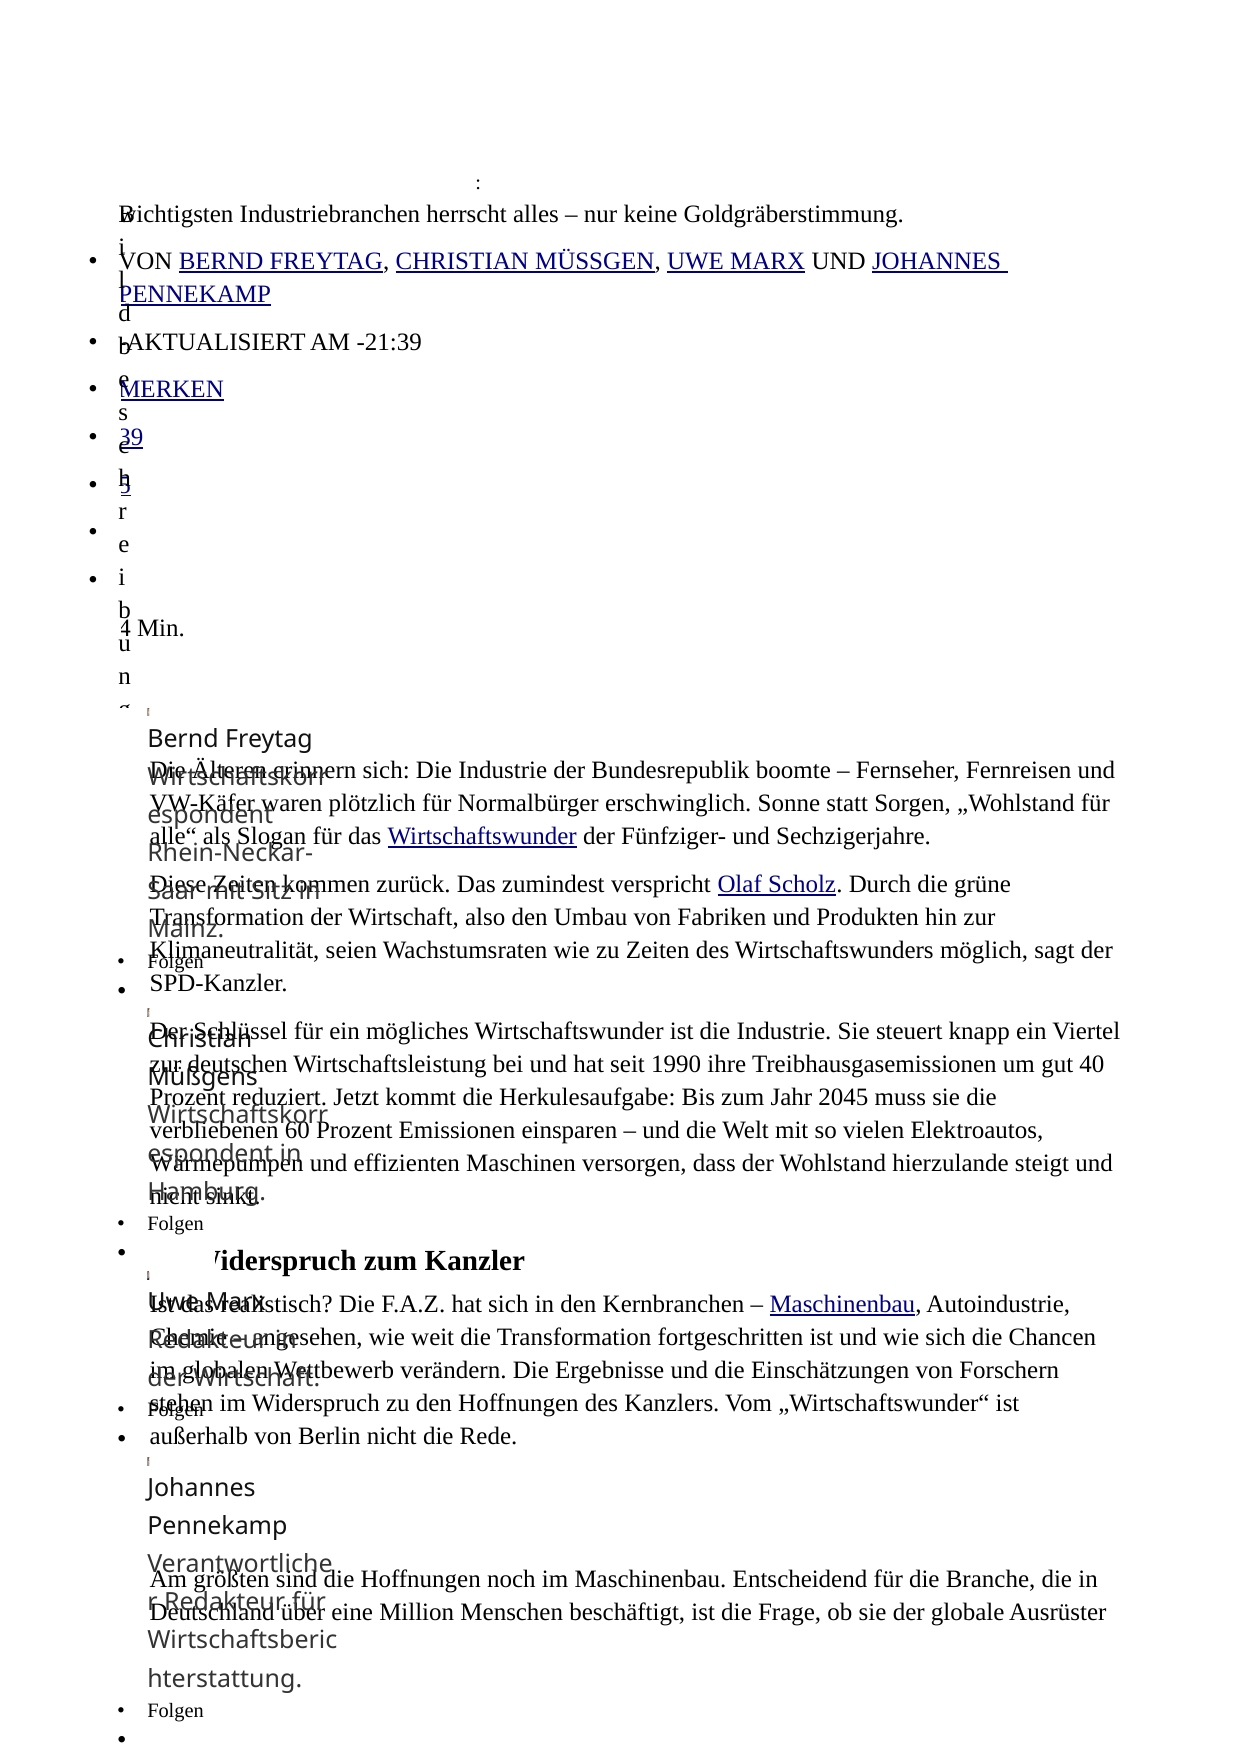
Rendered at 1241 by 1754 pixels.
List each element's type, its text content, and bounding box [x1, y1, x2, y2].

subtitle GRÜNE TRANSFORMATIONDie Mär vom Wirtschaftswunder [219, 166, 1240, 200]
list 5 [121, 470, 1122, 498]
text Die grüne Transformation löst ein Wirtschaftswunder aus, sagt der Kanzler. Doch in den wichtigsten Industriebranchen herrscht alles – nur keine Goldgräberstimmung. [0, 166, 1122, 227]
list MERKEN [121, 374, 1122, 403]
list VON BERND FREYTAG, CHRISTIAN MÜSSGEN, UWE MARX UND JOHANNES PENNEKAMP [121, 246, 1122, 308]
text Der Schlüssel für ein mögliches Wirtschaftswunder ist die Industrie. Sie steuert knapp ein Viertel zur deutschen Wirtschaftsleistung bei und hat seit 1990 ihre Treibhausgasemissionen um gut 40 Prozent reduziert. Jetzt kommt die Herkulesaufgabe: Bis zum Jahr 2045 muss sie die verbliebenen 60 Prozent Emissionen einsparen – und die Welt mit so vielen Elek­troautos, Wärmepumpen und effizienten Maschinen versorgen, dass der Wohlstand hierzulande steigt und nicht sinkt. [149, 1016, 1122, 1209]
list -AKTUALISIERT AM -21:39 [121, 327, 1122, 356]
text 4 Min. [121, 613, 1122, 641]
text Diese Zeiten kommen zurück. Das zumindest verspricht Olaf Scholz. Durch die grüne Transformation der Wirtschaft, also den Umbau von Fabriken und Produkten hin zur Klimaneutralität, seien Wachstumsraten wie zu Zeiten des Wirtschaftswunders möglich, sagt der SPD-Kanzler. [118, 708, 1122, 1754]
list 39 [121, 422, 1122, 451]
text Ist das realistisch? Die F.A.Z. hat sich in den Kernbranchen – Maschinenbau, Autoindustrie, Chemie – angesehen, wie weit die Transformation fortgeschritten ist und wie sich die Chancen im globalen Wettbewerb verändern. Die Ergebnisse und die Einschätzungen von Forschern stehen im Widerspruch zu den Hoffnungen des Kanzlers. Vom „Wirtschaftswunder“ ist außerhalb von Berlin nicht die Rede. [149, 1289, 1122, 1450]
text Die Älteren erinnern sich: Die Industrie der Bundesrepublik boomte – Fernseher, Fernreisen und VW-Käfer waren plötzlich für Normalbürger erschwinglich. Sonne statt Sorgen, „Wohlstand für alle“ als Slogan für das Wirtschaftswunder der Fünfziger- und Sechzigerjahre. [149, 755, 1122, 850]
text Am größten sind die Hoffnungen noch im Maschinenbau. Entscheidend für die Branche, die in Deutschland über eine Million Menschen beschäftigt, ist die Frage, ob sie der globale Ausrüster für die Energiewende werden kann oder von der asiatischen und amerikanischen Konkurrenz das Wasser abgegraben bekommt. Die Maschinenbauer hoffen auf gute Geschäfte, weil Kunden und Investoren emissionsarme Produkte und Prozesse erwarten – vor allem rechnen sie mit einem riesigen Markt für grüne Technologien. [149, 1564, 1122, 1626]
subtitle Im Widerspruch zum Kanzler [149, 1243, 1122, 1277]
